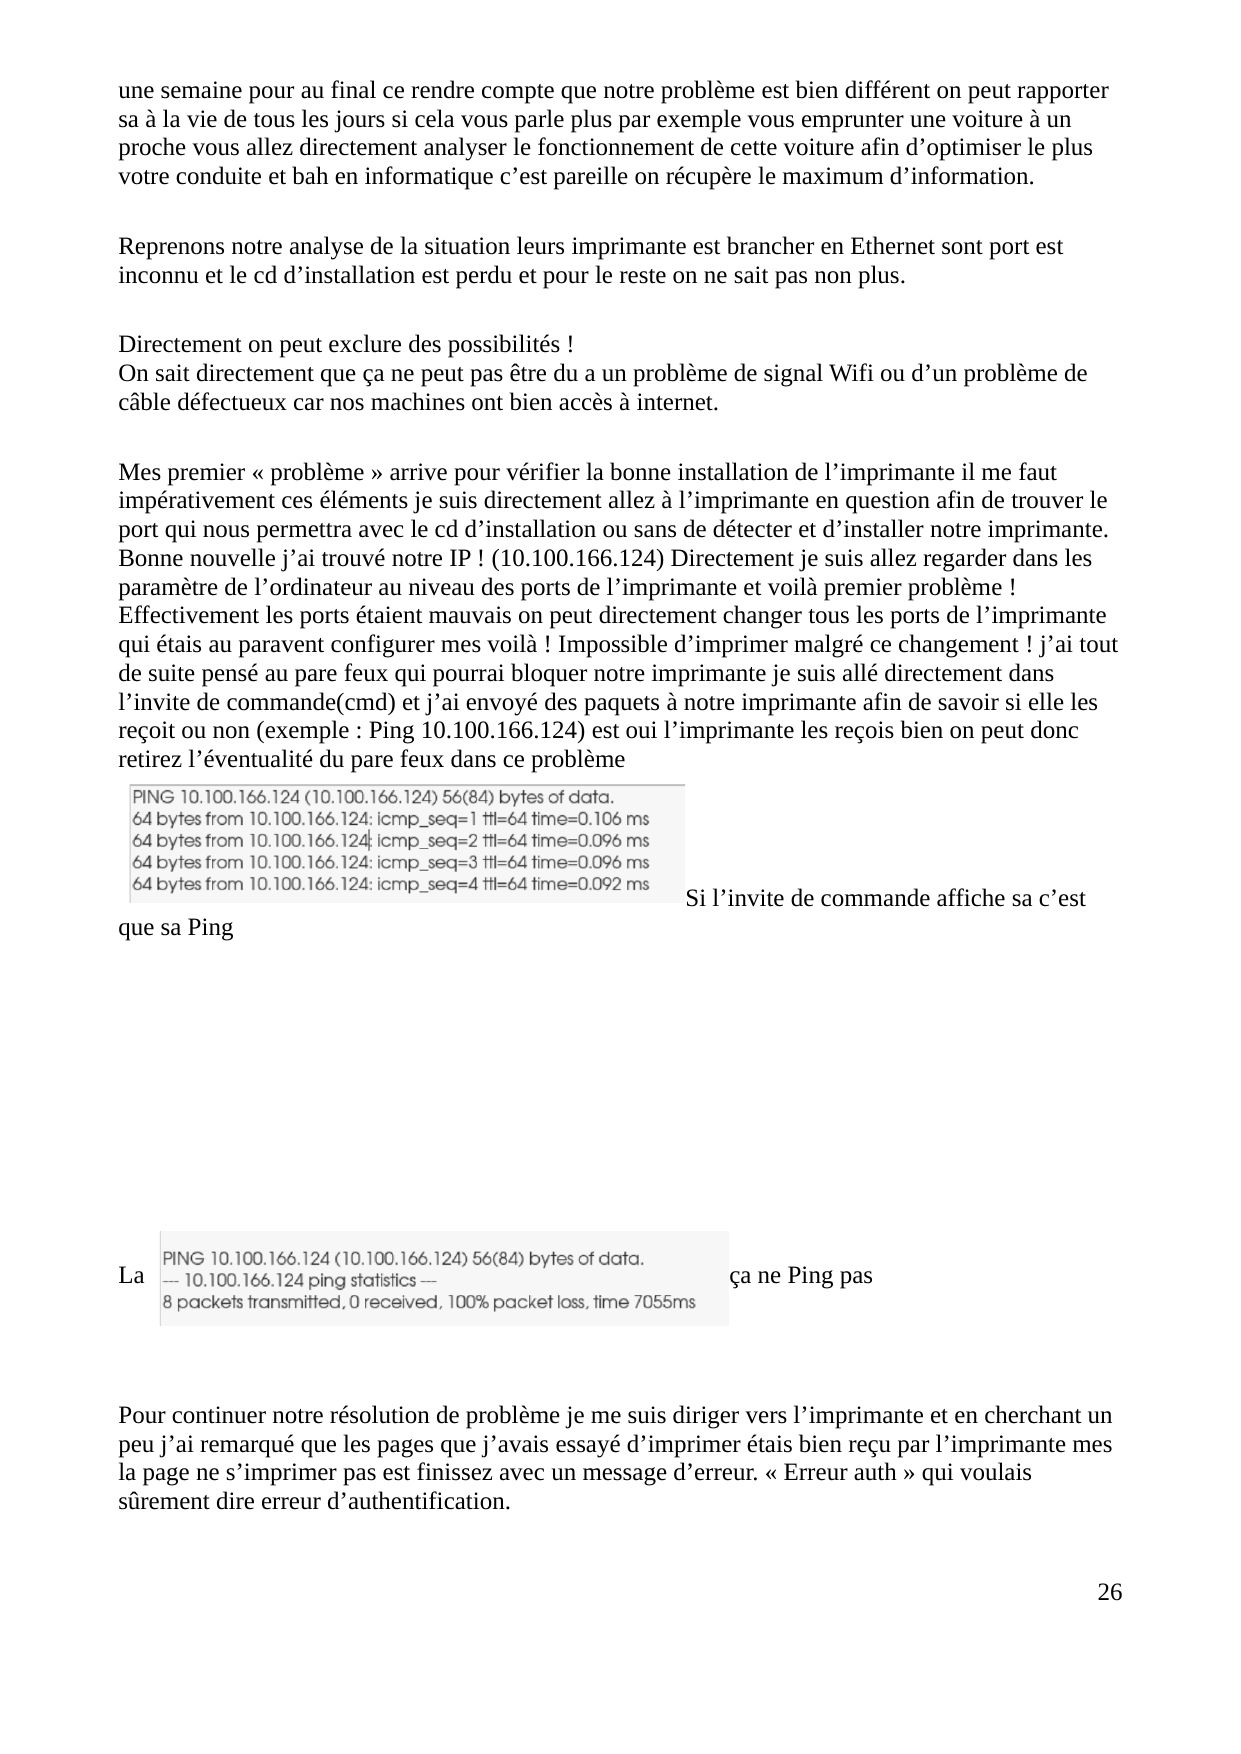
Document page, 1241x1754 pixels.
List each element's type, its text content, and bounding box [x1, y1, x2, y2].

text une semaine pour au final ce rendre compte que notre problème est bien différent on peut rapporter sa à la vie de tous les jours si cela vous parle plus par exemple vous emprunter une voiture à un proche vous allez directement analyser le fonctionnement de cette voiture afin d’optimiser le plus votre conduite et bah en informatique c’est pareille on récupère le maximum d’information. [118, 75, 1122, 190]
text Si l’invite de commande affiche sa c’est que sa Ping [118, 883, 1122, 941]
text Directement on peut exclure des possibilités ! On sait directement que ça ne peut pas être du a un problème de signal Wifi ou d’un problème de câble défectueux car nos machines ont bien accès à internet. [118, 329, 1122, 416]
text Mes premier « problème » arrive pour vérifier la bonne installation de l’imprimante il me faut impérativement ces éléments je suis directement allez à l’imprimante en question afin de trouver le port qui nous permettra avec le cd d’installation ou sans de détecter et d’installer notre imprimante. Bonne nouvelle j’ai trouvé notre IP ! (10.100.166.124) Directement je suis allez regarder dans les paramètre de l’ordinateur au niveau des ports de l’imprimante et voilà premier problème ! Effectivement les ports étaient mauvais on peut directement changer tous les ports de l’imprimante qui étais au paravent configurer mes voilà ! Impossible d’imprimer malgré ce changement ! j’ai tout de suite pensé au pare feux qui pourrai bloquer notre imprimante je suis allé directement dans l’invite de commande(cmd) et j’ai envoyé des paquets à notre imprimante afin de savoir si elle les reçoit ou non (exemple : Ping 10.100.166.124) est oui l’imprimante les reçois bien on peut donc retirez l’éventualité du pare feux dans ce problème [118, 457, 1122, 773]
text ça ne Ping pas [729, 1261, 1122, 1289]
text Pour continuer notre résolution de problème je me suis diriger vers l’imprimante et en cherchant un peu j’ai remarqué que les pages que j’avais essayé d’imprimer étais bien reçu par l’imprimante mes la page ne s’imprimer pas est finissez avec un message d’erreur. « Erreur auth » qui voulais sûrement dire erreur d’authentification. [118, 1400, 1122, 1515]
text La [118, 1261, 159, 1289]
text Reprenons notre analyse de la situation leurs imprimante est brancher en Ethernet sont port est inconnu et le cd d’installation est perdu et pour le reste on ne sait pas non plus. [118, 231, 1122, 288]
